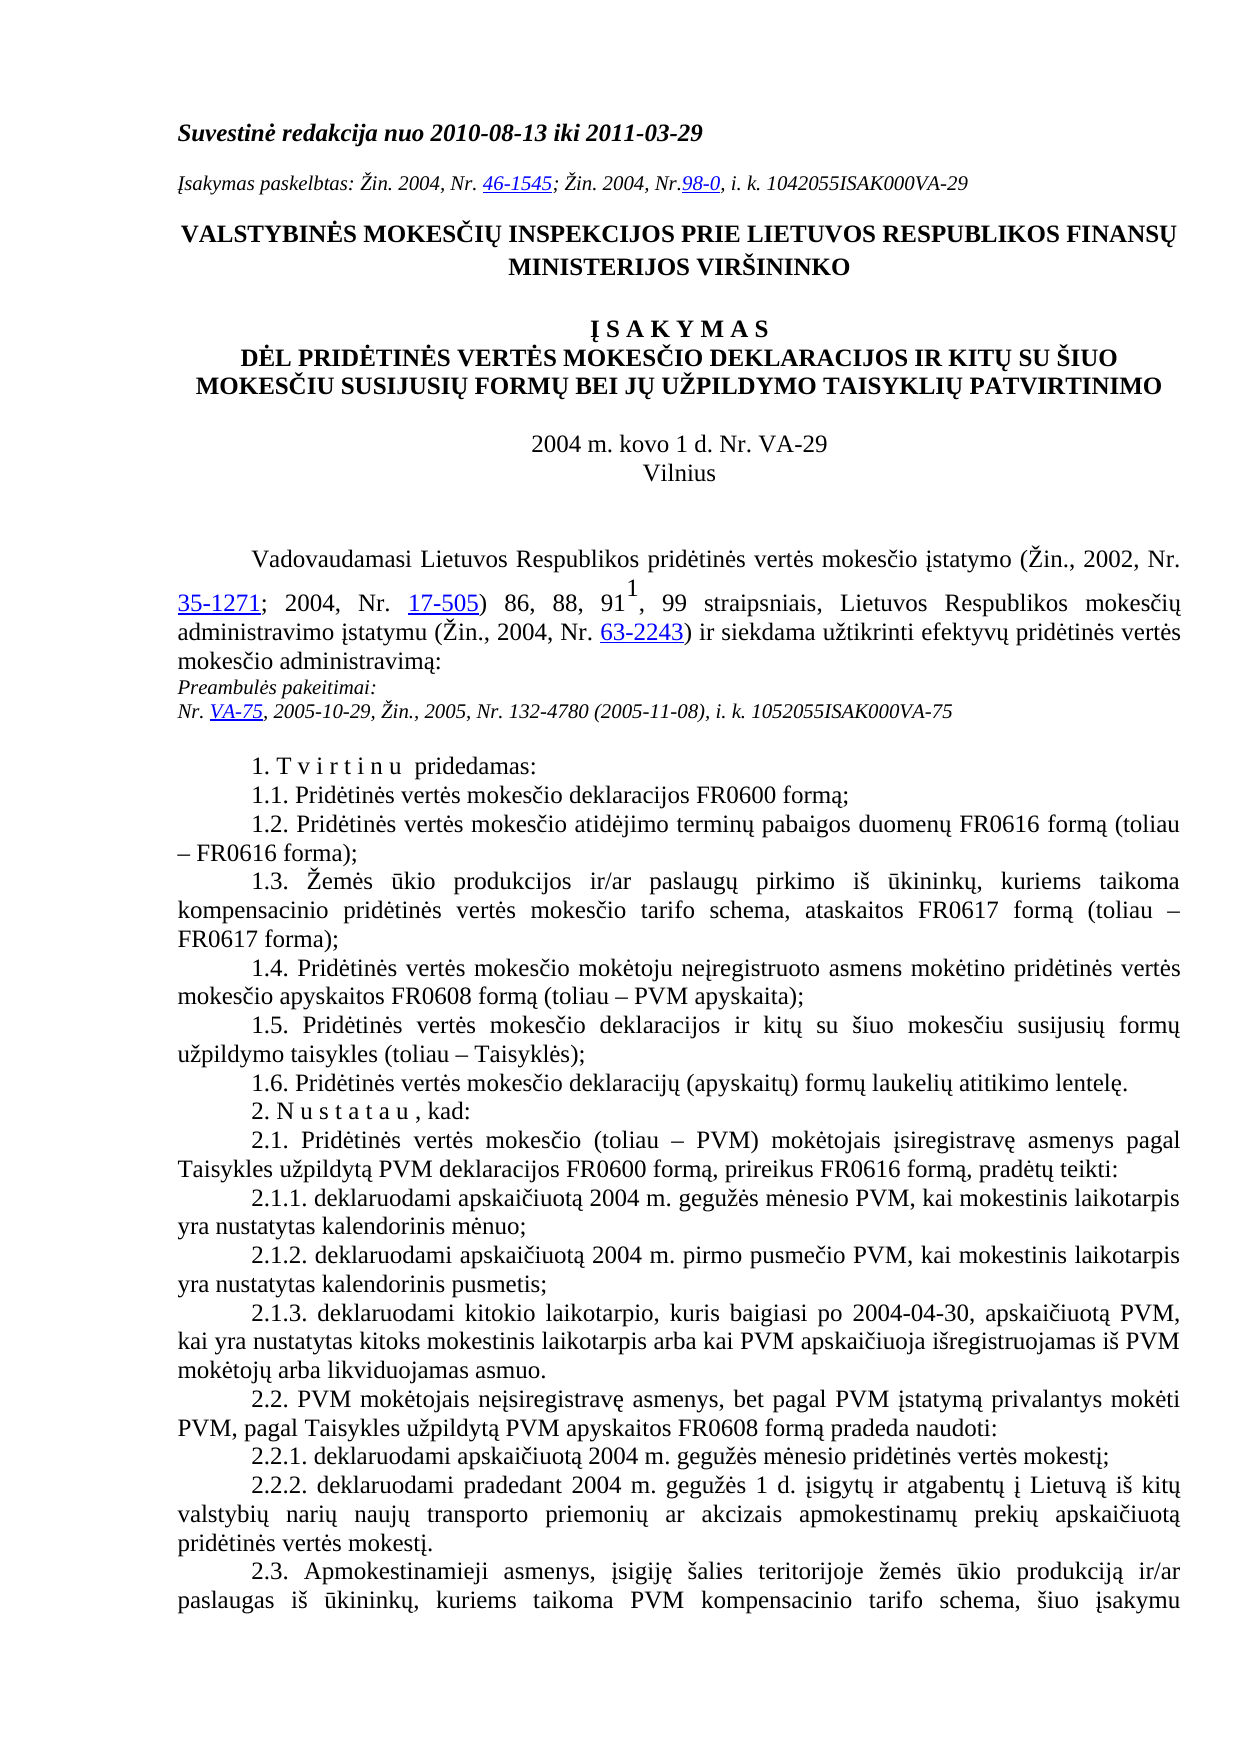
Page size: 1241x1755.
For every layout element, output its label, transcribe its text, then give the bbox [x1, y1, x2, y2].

text Vadovaudamasi Lietuvos Respublikos pridėtinės vertės mokesčio įstatymo (Žin., 2002, Nr. 35-1271; 2004, Nr. 17-505) 86, 88, 911, 99 straipsniais, Lietuvos Respublikos mokesčių administravimo įstatymu (Žin., 2004, Nr. 63-2243) ir siekdama užtikrinti efektyvų pridėtinės vertės mokesčio administravimą: [177, 544, 1181, 674]
text 2.3. Apmokestinamieji asmenys, įsigiję šalies teritorijoje žemės ūkio produkciją ir/ar paslaugas iš ūkininkų, kuriems taikoma PVM kompensacinio tarifo schema, šiuo įsakymu [177, 1556, 1181, 1614]
text Vilnius [177, 458, 1181, 486]
text 2.1.3. deklaruodami kitokio laikotarpio, kuris baigiasi po 2004-04-30, apskaičiuotą PVM, kai yra nustatytas kitoks mokestinis laikotarpis arba kai PVM apskaičiuoja išregistruojamas iš PVM mokėtojų arba likviduojamas asmuo. [177, 1298, 1181, 1384]
text 2.1.2. deklaruodami apskaičiuotą 2004 m. pirmo pusmečio PVM, kai mokestinis laikotarpis yra nustatytas kalendorinis pusmetis; [177, 1240, 1181, 1298]
text 1.5. Pridėtinės vertės mokesčio deklaracijos ir kitų su šiuo mokesčiu susijusių formų užpildymo taisykles (toliau – Taisyklės); [177, 1010, 1181, 1068]
text Į S A K Y M A S [177, 314, 1181, 343]
text 2.2.1. deklaruodami apskaičiuotą 2004 m. gegužės mėnesio pridėtinės vertės mokestį; [177, 1441, 1181, 1470]
text 1.6. Pridėtinės vertės mokesčio deklaracijų (apyskaitų) formų laukelių atitikimo lentelę. [177, 1068, 1181, 1096]
text 2.1. Pridėtinės vertės mokesčio (toliau – PVM) mokėtojais įsiregistravę asmenys pagal Taisykles užpildytą PVM deklaracijos FR0600 formą, prireikus FR0616 formą, pradėtų teikti: [177, 1125, 1181, 1183]
text VALSTYBINĖS MOKESČIŲ INSPEKCIJOS PRIE LIETUVOS RESPUBLIKOS FINANSŲ MINISTERIJOS VIRŠININKO [177, 219, 1181, 281]
text Preambulės pakeitimai: [177, 674, 1181, 699]
text 2.2. PVM mokėtojais neįsiregistravę asmenys, bet pagal PVM įstatymą privalantys mokėti PVM, pagal Taisykles užpildytą PVM apyskaitos FR0608 formą pradeda naudoti: [177, 1384, 1181, 1441]
text 1. Tvirtinu pridedamas: [177, 751, 1181, 780]
text 2. Nustatau, kad: [177, 1096, 1181, 1125]
text Nr. VA-75, 2005-10-29, Žin., 2005, Nr. 132-4780 (2005-11-08), i. k. 1052055ISAK000VA-75 [177, 699, 1181, 723]
text 2.2.2. deklaruodami pradedant 2004 m. gegužės 1 d. įsigytų ir atgabentų į Lietuvą iš kitų valstybių narių naujų transporto priemonių ar akcizais apmokestinamų prekių apskaičiuotą pridėtinės vertės mokestį. [177, 1470, 1181, 1556]
text DĖL PRIDĖTINĖS VERTĖS MOKESČIO DEKLARACIJOS IR KITŲ SU ŠIUO MOKESČIU SUSIJUSIŲ FORMŲ BEI JŲ UŽPILDYMO TAISYKLIŲ PATVIRTINIMO [177, 343, 1181, 400]
text 1.2. Pridėtinės vertės mokesčio atidėjimo terminų pabaigos duomenų FR0616 formą (toliau – FR0616 forma); [177, 809, 1181, 866]
text Įsakymas paskelbtas: Žin. 2004, Nr. 46-1545; Žin. 2004, Nr.98-0, i. k. 1042055ISAK000VA-29 [177, 171, 1181, 195]
text 2.1.1. deklaruodami apskaičiuotą 2004 m. gegužės mėnesio PVM, kai mokestinis laikotarpis yra nustatytas kalendorinis mėnuo; [177, 1183, 1181, 1240]
text 1.3. Žemės ūkio produkcijos ir/ar paslaugų pirkimo iš ūkininkų, kuriems taikoma kompensacinio pridėtinės vertės mokesčio tarifo schema, ataskaitos FR0617 formą (toliau – FR0617 forma); [177, 866, 1181, 953]
text 1.1. Pridėtinės vertės mokesčio deklaracijos FR0600 formą; [177, 780, 1181, 809]
text 1.4. Pridėtinės vertės mokesčio mokėtoju neįregistruoto asmens mokėtino pridėtinės vertės mokesčio apyskaitos FR0608 formą (toliau – PVM apyskaita); [177, 953, 1181, 1010]
text 2004 m. kovo 1 d. Nr. VA-29 [177, 429, 1181, 458]
text Suvestinė redakcija nuo 2010-08-13 iki 2011-03-29 [177, 118, 1181, 147]
